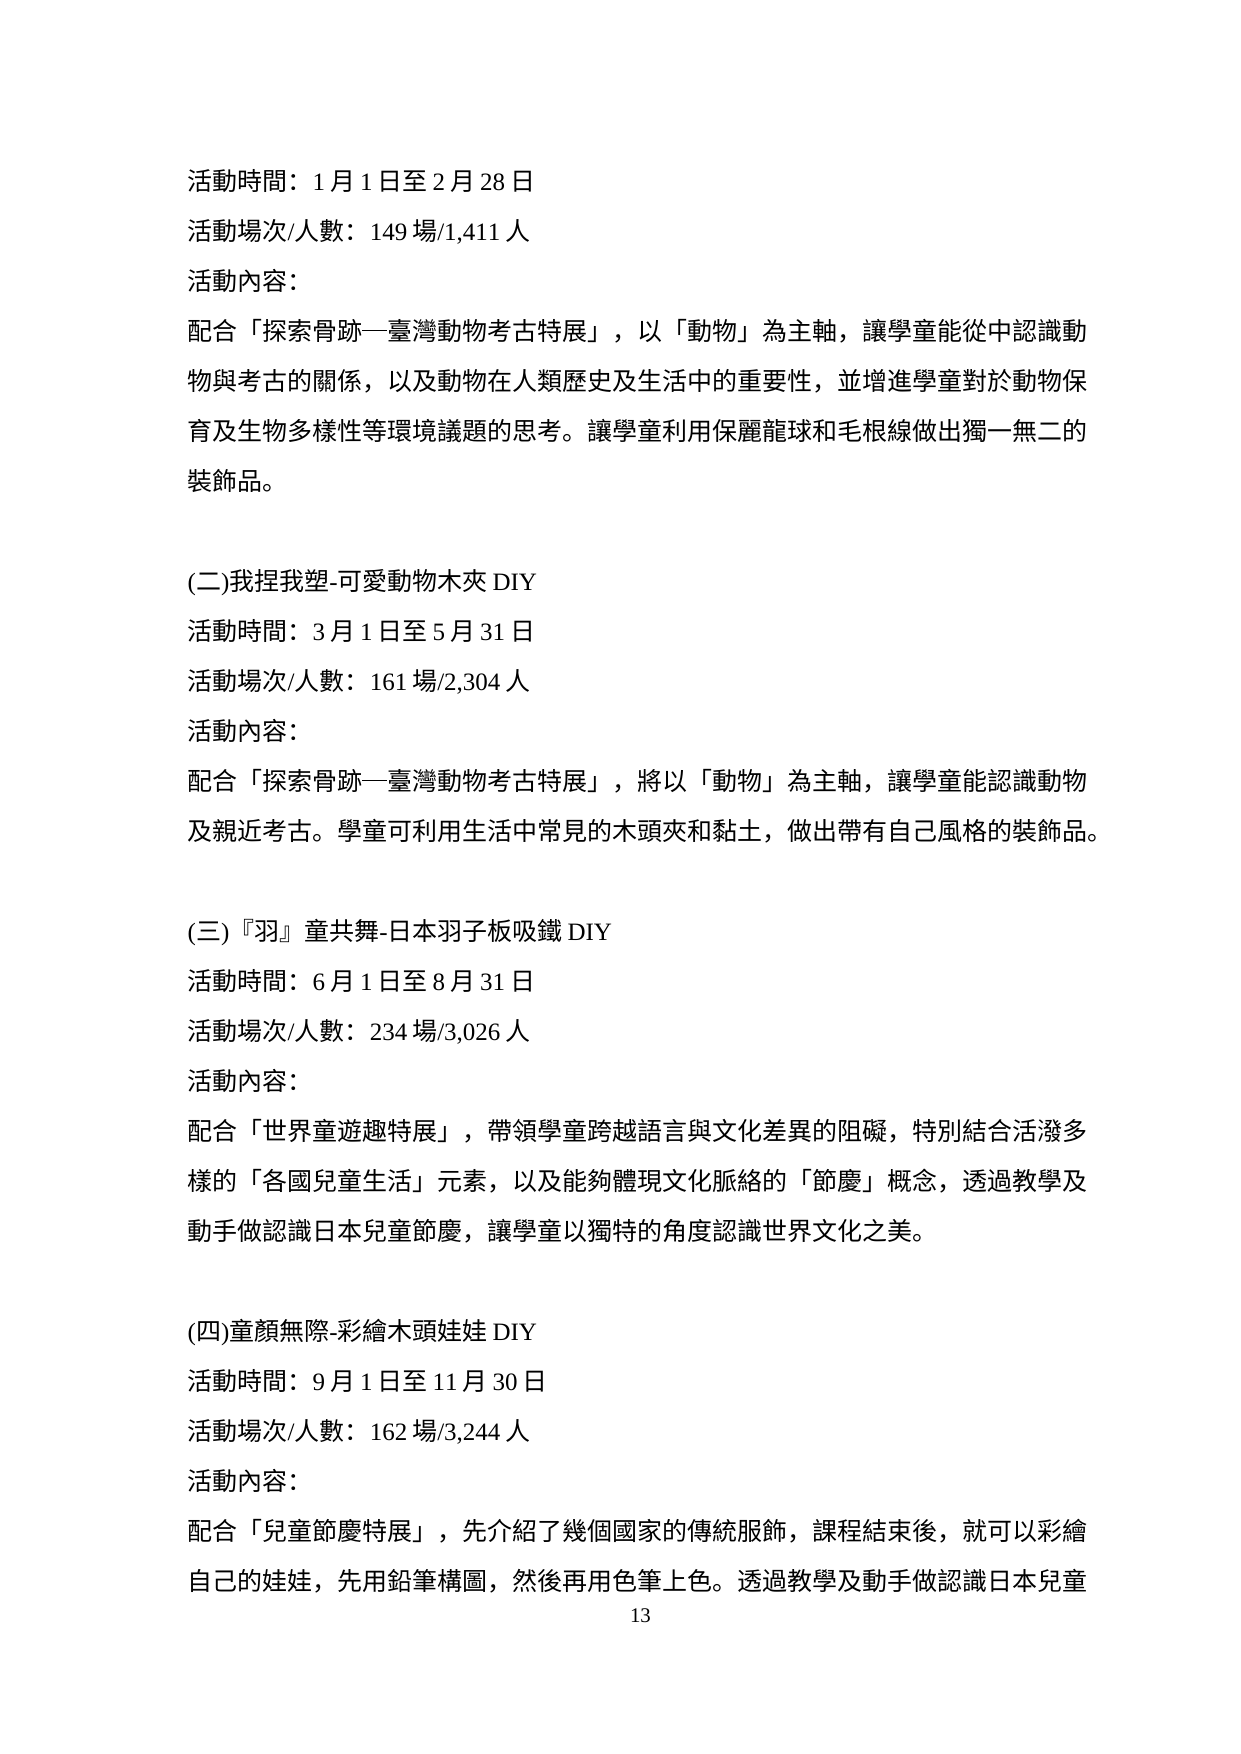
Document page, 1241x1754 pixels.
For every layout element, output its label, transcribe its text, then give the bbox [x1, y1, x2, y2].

text 活動時間：1月1日至2月28日 [187, 150, 1093, 200]
text (四)童顏無際-彩繪木頭娃娃DIY [187, 1300, 1093, 1350]
text 配合「探索骨跡─臺灣動物考古特展」，將以「動物」為主軸，讓學童能認識動物及親近考古。學童可利用生活中常見的木頭夾和黏土，做出帶有自己風格的裝飾品。 [187, 750, 1093, 850]
text 活動場次/人數：161場/2,304人 [187, 650, 1093, 700]
text 配合「探索骨跡─臺灣動物考古特展」，以「動物」為主軸，讓學童能從中認識動物與考古的關係，以及動物在人類歷史及生活中的重要性，並增進學童對於動物保育及生物多樣性等環境議題的思考。讓學童利用保麗龍球和毛根線做出獨一無二的裝飾品。 [187, 300, 1093, 500]
text 活動內容： [187, 1050, 1093, 1100]
text (二)我捏我塑-可愛動物木夾DIY [187, 550, 1093, 600]
text 活動時間：6月1日至8月31日 [187, 950, 1093, 1000]
text 活動內容： [187, 700, 1093, 750]
text 活動時間：9月1日至11月30日 [187, 1350, 1093, 1400]
text 活動場次/人數：234場/3,026人 [187, 1000, 1093, 1050]
text 活動時間：3月1日至5月31日 [187, 600, 1093, 650]
text 活動內容： [187, 1450, 1093, 1500]
text 活動內容： [187, 250, 1093, 300]
text 配合「世界童遊趣特展」，帶領學童跨越語言與文化差異的阻礙，特別結合活潑多樣的「各國兒童生活」元素，以及能夠體現文化脈絡的「節慶」概念，透過教學及動手做認識日本兒童節慶，讓學童以獨特的角度認識世界文化之美。 [187, 1100, 1093, 1250]
text 配合「兒童節慶特展」，先介紹了幾個國家的傳統服飾，課程結束後，就可以彩繪自己的娃娃，先用鉛筆構圖，然後再用色筆上色。透過教學及動手做認識日本兒童 [187, 1500, 1093, 1600]
text 活動場次/人數：162場/3,244人 [187, 1400, 1093, 1450]
text (三)『羽』童共舞-日本羽子板吸鐵DIY [187, 900, 1093, 950]
text 活動場次/人數：149場/1,411人 [187, 200, 1093, 250]
